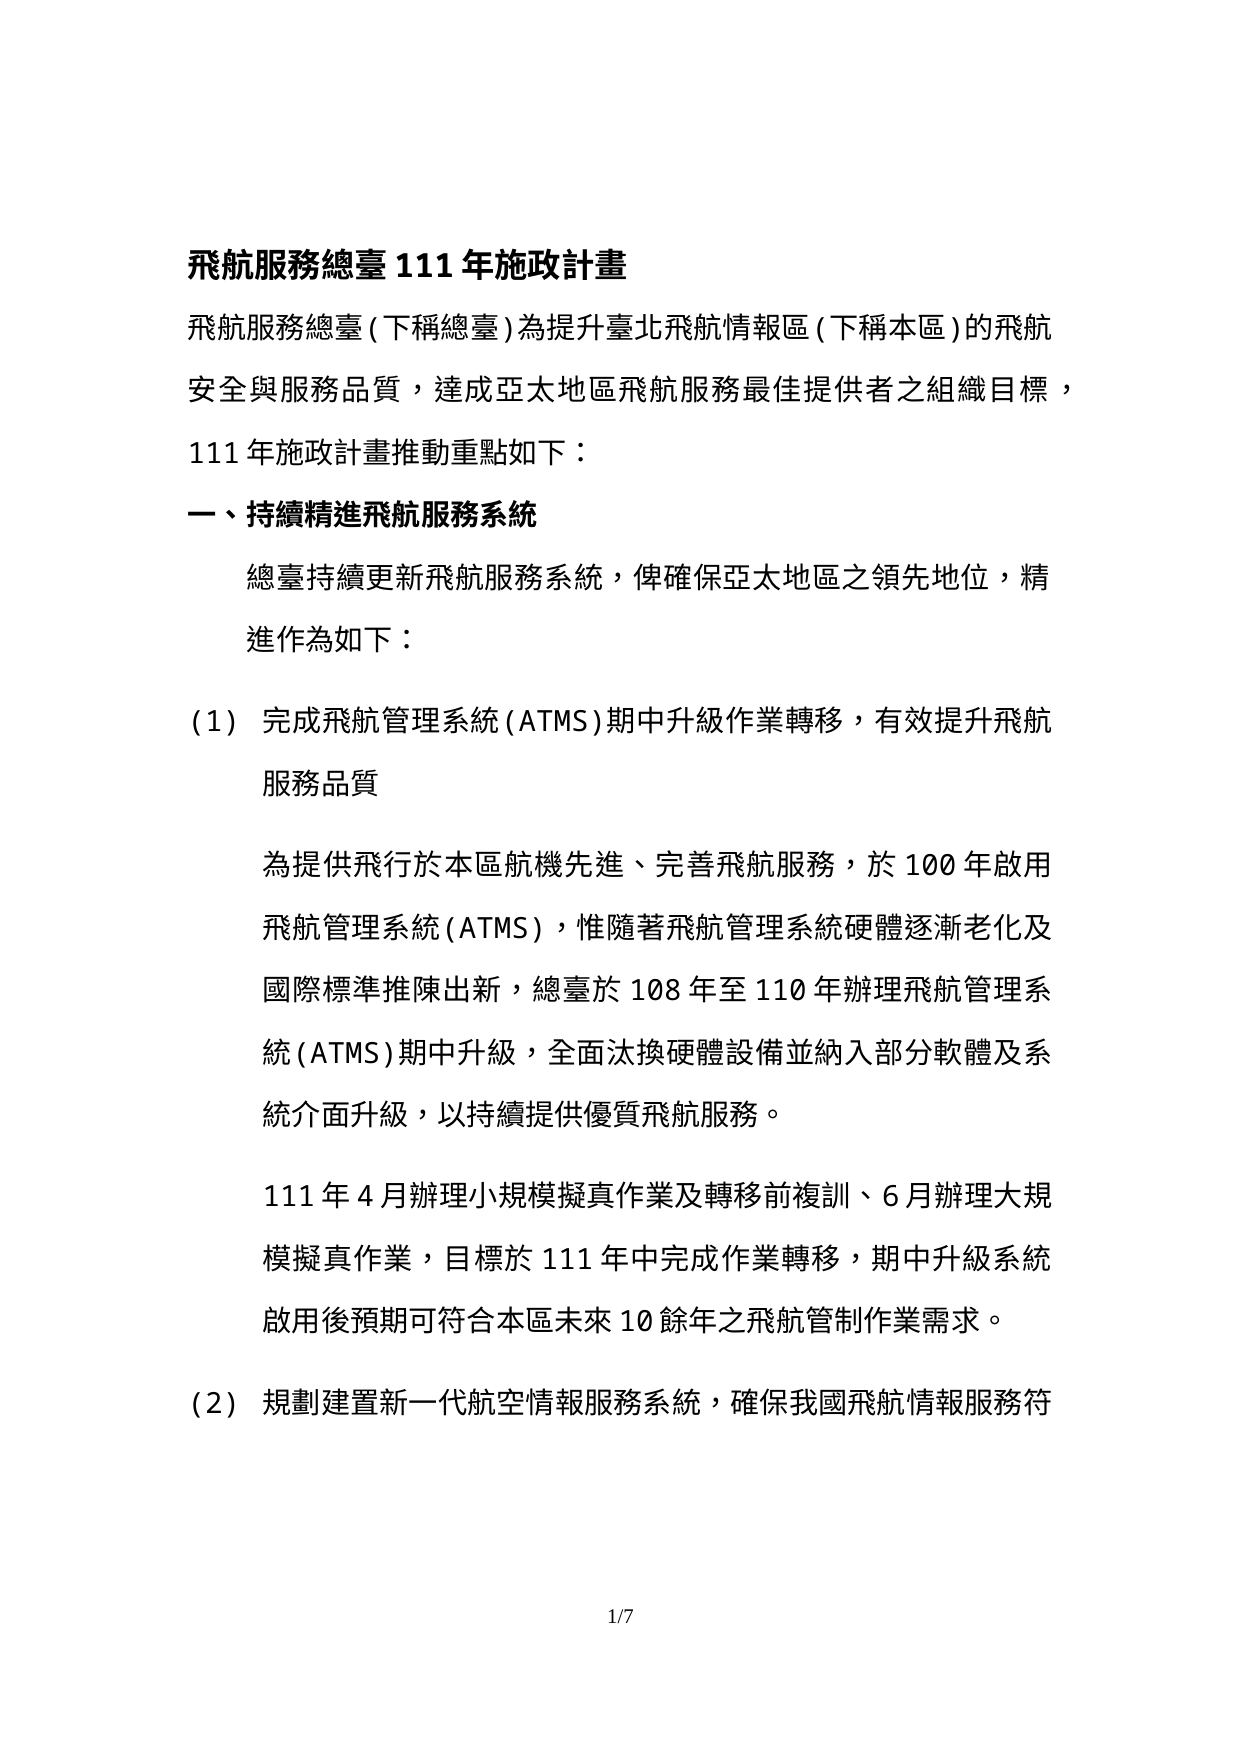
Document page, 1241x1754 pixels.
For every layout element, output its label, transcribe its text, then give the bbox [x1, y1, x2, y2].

list 規劃建置新一代航空情報服務系統，確保我國飛航情報服務符 [187, 1359, 1053, 1421]
list 完成飛航管理系統(ATMS)期中升級作業轉移，有效提升飛航服務品質 [187, 677, 1053, 802]
text 一、持續精進飛航服務系統 [187, 471, 1053, 534]
text 為提供飛行於本區航機先進、完善飛航服務，於100年啟用飛航管理系統(ATMS)，惟隨著飛航管理系統硬體逐漸老化及國際標準推陳出新，總臺於108年至110年辦理飛航管理系統(ATMS)期中升級，全面汰換硬體設備並納入部分軟體及系統介面升級，以持續提供優質飛航服務。 [262, 821, 1053, 1134]
text 總臺持續更新飛航服務系統，俾確保亞太地區之領先地位，精進作為如下： [247, 534, 1053, 659]
text 飛航服務總臺111年施政計畫 [187, 221, 1053, 284]
text 飛航服務總臺(下稱總臺)為提升臺北飛航情報區(下稱本區)的飛航安全與服務品質，達成亞太地區飛航服務最佳提供者之組織目標，111年施政計畫推動重點如下： [187, 284, 1053, 471]
text 111年4月辦理小規模擬真作業及轉移前複訓、6月辦理大規模擬真作業，目標於111年中完成作業轉移，期中升級系統啟用後預期可符合本區未來10餘年之飛航管制作業需求。 [262, 1152, 1053, 1340]
